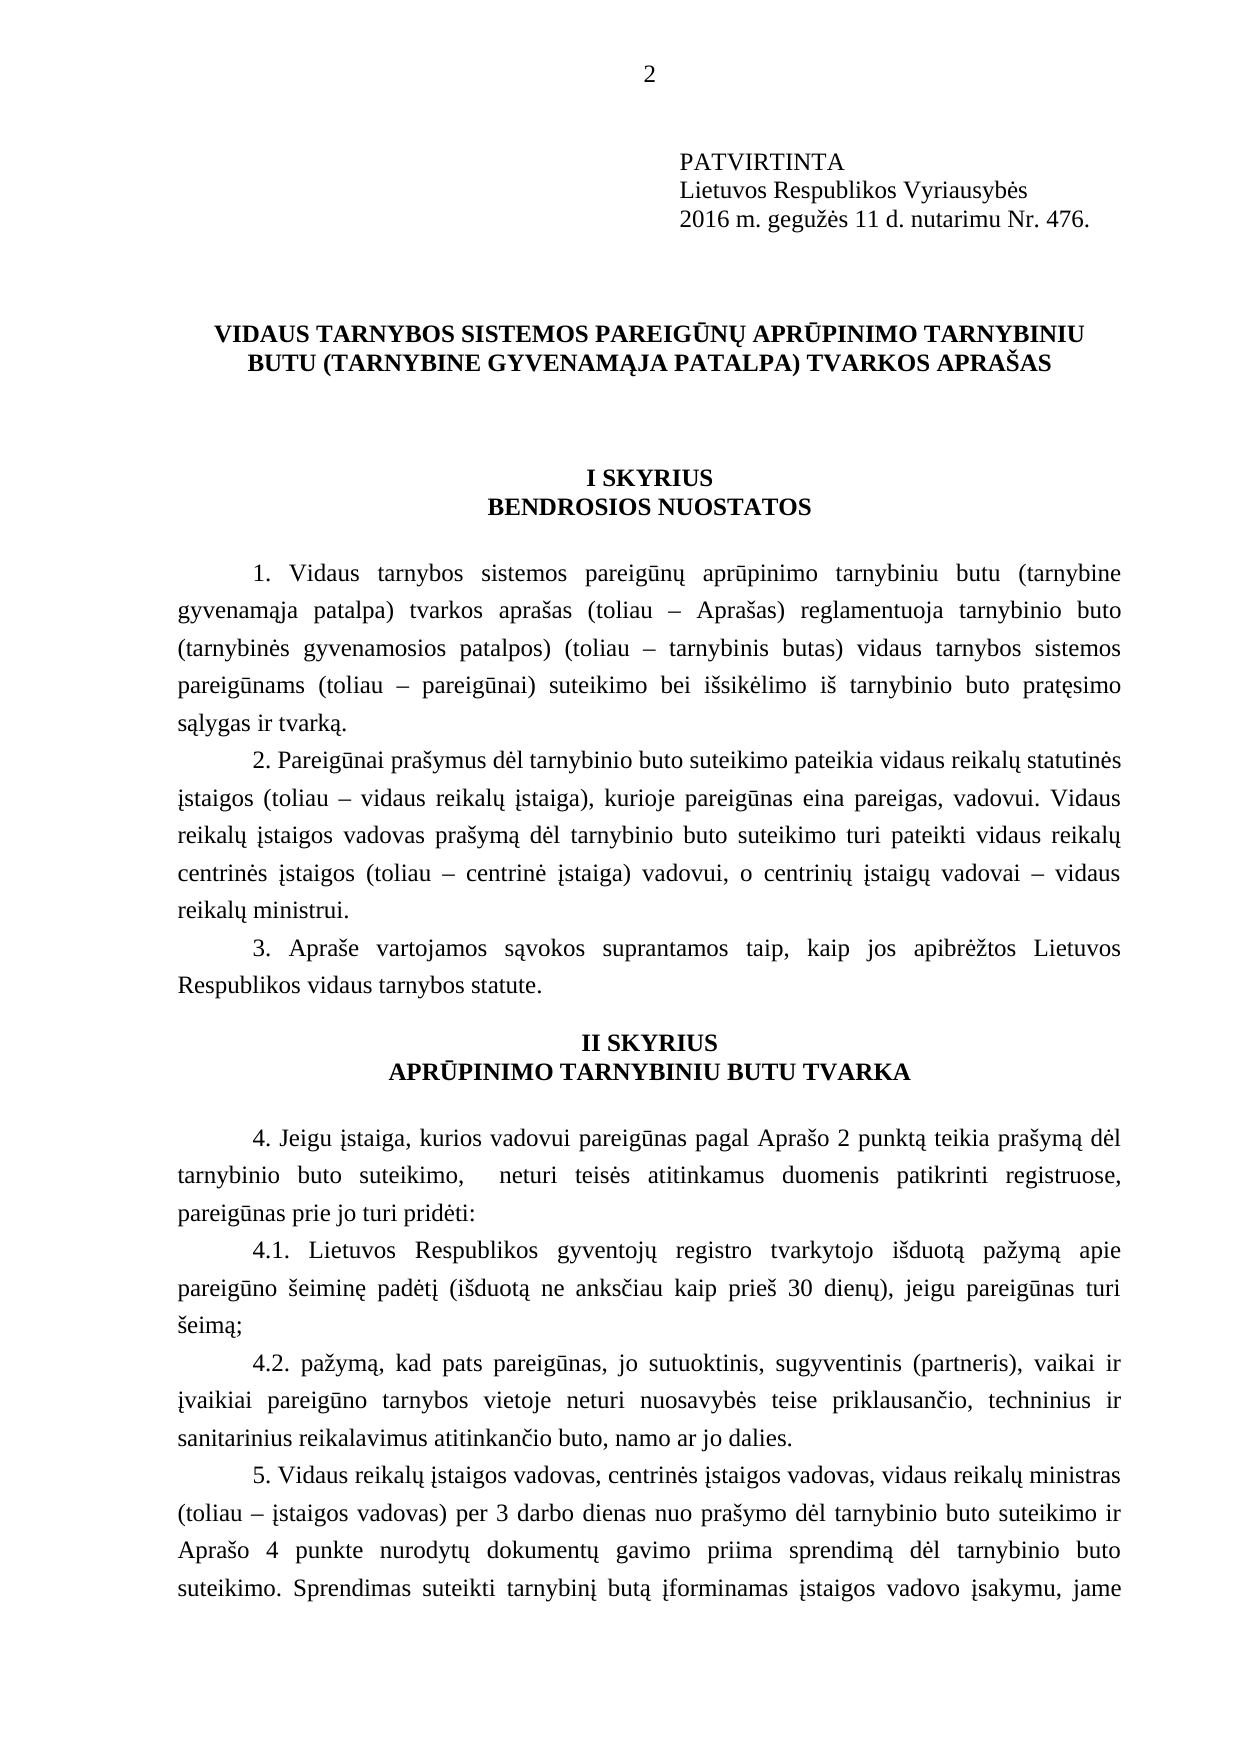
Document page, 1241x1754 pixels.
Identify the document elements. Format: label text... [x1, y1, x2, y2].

text II SKYRIUS [177, 1028, 1122, 1057]
text 2. Pareigūnai prašymus dėl tarnybinio buto suteikimo pateikia vidaus reikalų statutinės įstaigos (toliau – vidaus reikalų įstaiga), kurioje pareigūnas eina pareigas, vadovui. Vidaus reikalų įstaigos vadovas prašymą dėl tarnybinio buto suteikimo turi pateikti vidaus reikalų centrinės įstaigos (toliau – centrinė įstaiga) vadovui, o centrinių įstaigų vadovai – vidaus reikalų ministrui. [177, 737, 1122, 924]
text 3. Apraše vartojamos sąvokos suprantamos taip, kaip jos apibrėžtos Lietuvos Respublikos vidaus tarnybos statute. [177, 924, 1122, 999]
text 4.2. pažymą, kad pats pareigūnas, jo sutuoktinis, sugyventinis (partneris), vaikai ir įvaikiai pareigūno tarnybos vietoje neturi nuosavybės teise priklausančio, techninius ir sanitarinius reikalavimus atitinkančio buto, namo ar jo dalies. [177, 1339, 1122, 1452]
text PATVIRTINTA Lietuvos Respublikos Vyriausybės 2016 m. gegužės 11 d. nutarimu Nr. 476. [679, 147, 1122, 233]
text I SKYRIUS [177, 463, 1122, 492]
text APRŪPINIMO TARNYBINIU BUTU TVARKA [177, 1057, 1122, 1086]
text 1. Vidaus tarnybos sistemos pareigūnų aprūpinimo tarnybiniu butu (tarnybine gyvenamąja patalpa) tvarkos aprašas (toliau – Aprašas) reglamentuoja tarnybinio buto (tarnybinės gyvenamosios patalpos) (toliau – tarnybinis butas) vidaus tarnybos sistemos pareigūnams (toliau – pareigūnai) suteikimo bei išsikėlimo iš tarnybinio buto pratęsimo sąlygas ir tvarką. [177, 549, 1122, 737]
text 4. Jeigu įstaiga, kurios vadovui pareigūnas pagal Aprašo 2 punktą teikia prašymą dėl tarnybinio buto suteikimo, neturi teisės atitinkamus duomenis patikrinti registruose, pareigūnas prie jo turi pridėti: [177, 1114, 1122, 1227]
text VIDAUS TARNYBOS SISTEMOS PAREIGŪNŲ APRŪPINIMO TARNYBINIU BUTU (TARNYBINE GYVENAMĄJA PATALPA) TVARKOS APRAŠAS [177, 319, 1122, 377]
text BENDROSIOS NUOSTATOS [177, 492, 1122, 521]
text 5. Vidaus reikalų įstaigos vadovas, centrinės įstaigos vadovas, vidaus reikalų ministras (toliau – įstaigos vadovas) per 3 darbo dienas nuo prašymo dėl tarnybinio buto suteikimo ir Aprašo 4 punkte nurodytų dokumentų gavimo priima sprendimą dėl tarnybinio buto suteikimo. Sprendimas suteikti tarnybinį butą įforminamas įstaigos vadovo įsakymu, jame [177, 1452, 1122, 1602]
text 4.1. Lietuvos Respublikos gyventojų registro tvarkytojo išduotą pažymą apie pareigūno šeiminę padėtį (išduotą ne anksčiau kaip prieš 30 dienų), jeigu pareigūnas turi šeimą; [177, 1227, 1122, 1339]
